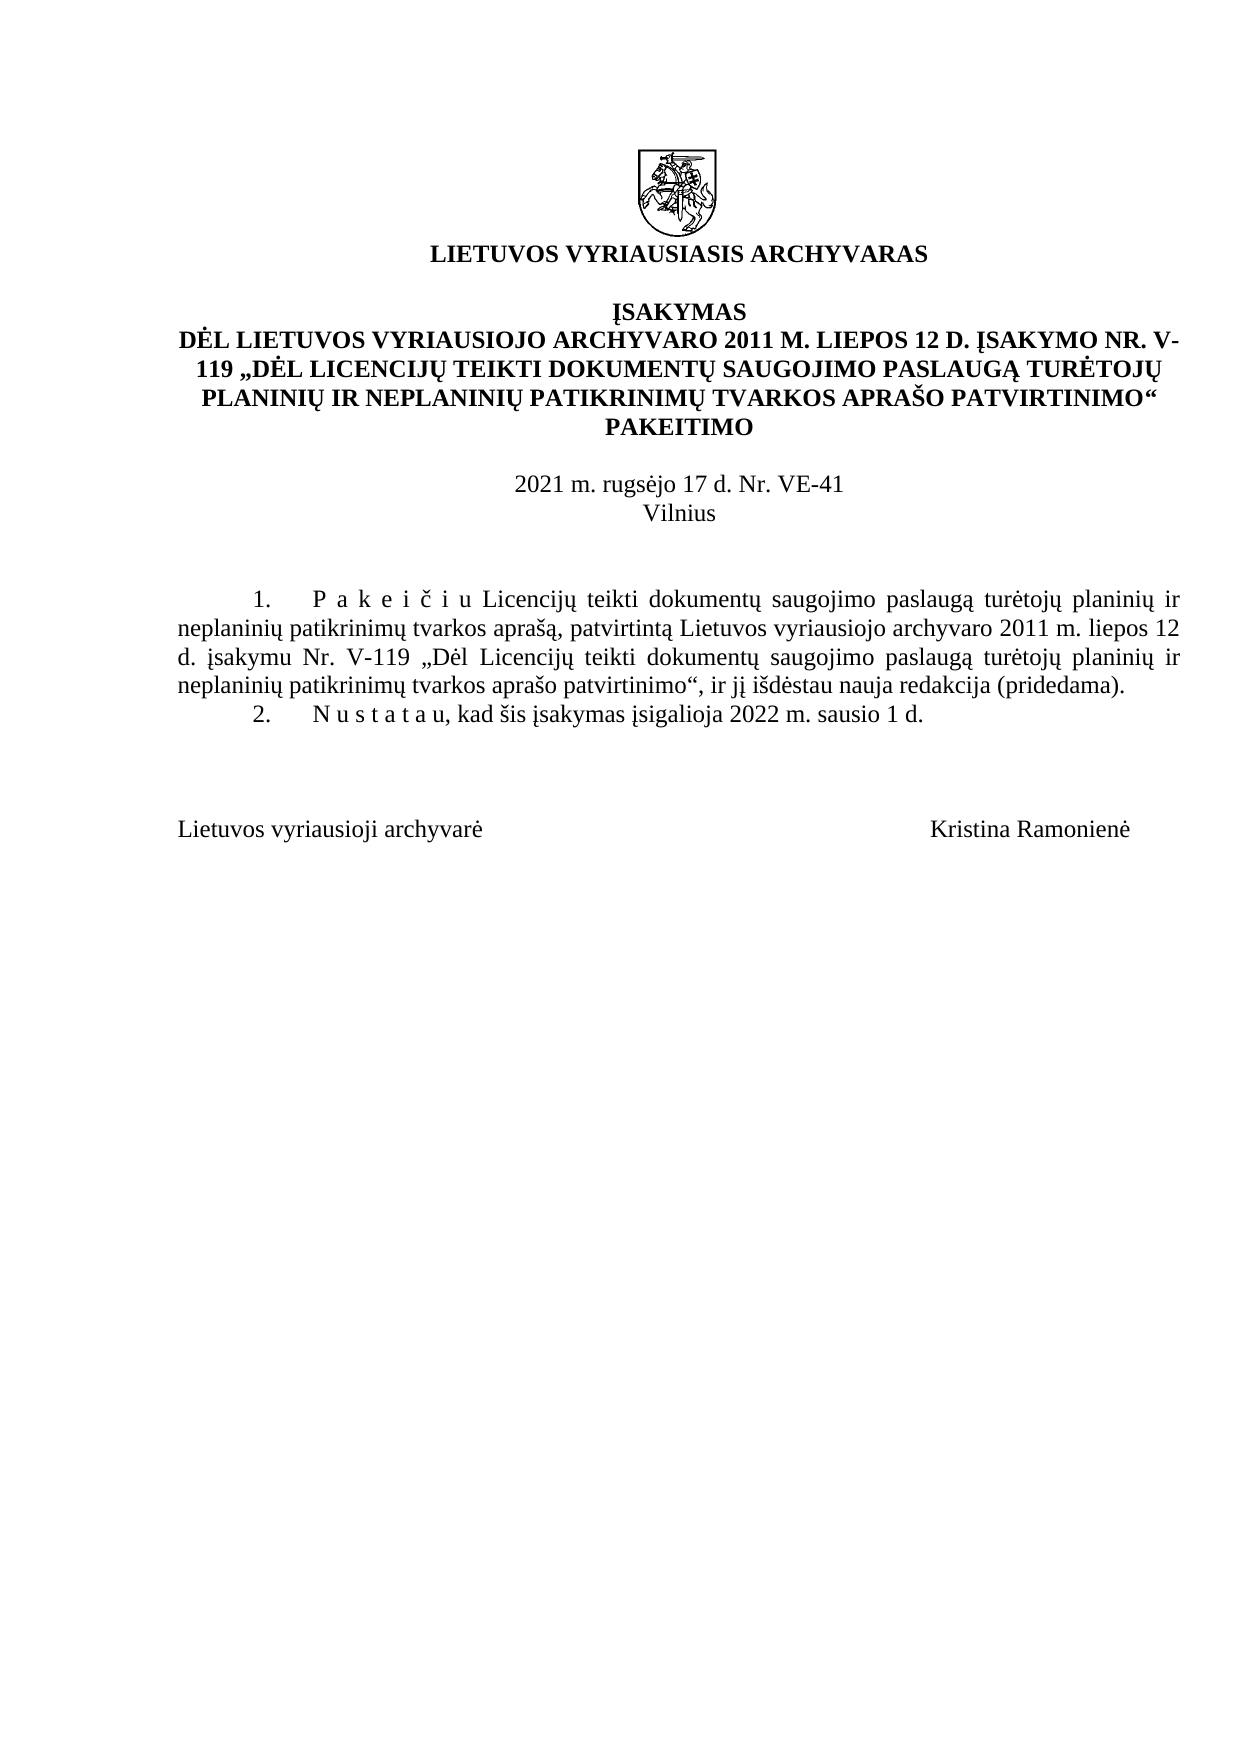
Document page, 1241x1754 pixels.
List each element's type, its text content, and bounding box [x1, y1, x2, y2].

text 2021 m. rugsėjo 17 d. Nr. VE-41 [177, 469, 1181, 498]
text Lietuvos vyriausioji archyvarė Kristina Ramonienė [177, 814, 1181, 843]
text Vilnius [177, 498, 1181, 527]
text DĖL lietuvos vyriausiojo archyvaro 2011 m. liepos 12 d. įsakymo Nr. v-119 „DĖL LICENCIJŲ TEIKTI DOKUMENTŲ SAUGOJIMO PASLAUGĄ TURĖTOJŲ PLANINIŲ IR NEPLANINIŲ PATIKRINIMŲ TVARKOS APRAŠO PATVIRTINIMO“ PAKEITIMO [177, 325, 1181, 440]
text 1. P a k e i č i u Licencijų teikti dokumentų saugojimo paslaugą turėtojų planinių ir neplaninių patikrinimų tvarkos aprašą, patvirtintą Lietuvos vyriausiojo archyvaro 2011 m. liepos 12 d. įsakymu Nr. V-119 „Dėl Licencijų teikti dokumentų saugojimo paslaugą turėtojų planinių ir neplaninių patikrinimų tvarkos aprašo patvirtinimo“, ir jį išdėstau nauja redakcija (pridedama). [177, 584, 1181, 699]
text ĮSAKYMAS [177, 297, 1181, 325]
text LIETUVOS VYRIAUSIASIS ARCHYVARAS [177, 239, 1181, 268]
text 2. N u s t a t a u, kad šis įsakymas įsigalioja 2022 m. sausio 1 d. [177, 699, 1181, 728]
